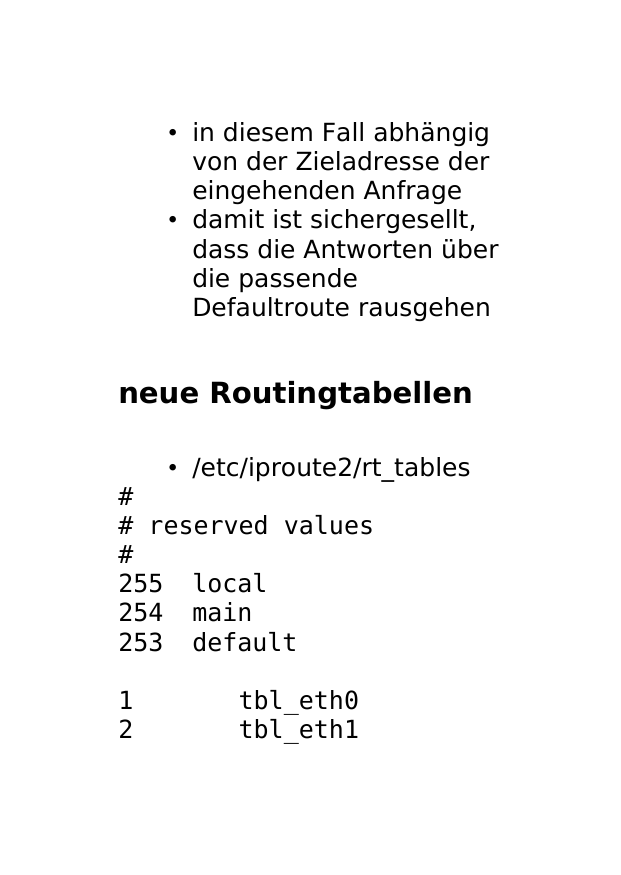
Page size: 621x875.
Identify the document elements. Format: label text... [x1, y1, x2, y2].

text # # reserved values # 255 local 254 main 253 default 1 tbl_eth0 2 tbl_eth1 [118, 482, 502, 744]
list damit ist sichergesellt, dass die Antworten über die passende Defaultroute rausgehen [177, 206, 502, 322]
list in diesem Fall abhängig von der Zieladresse der eingehenden Anfrage [177, 118, 502, 206]
list /etc/iproute2/rt_tables [177, 453, 502, 482]
subtitle neue Routingtabellen [118, 377, 502, 411]
